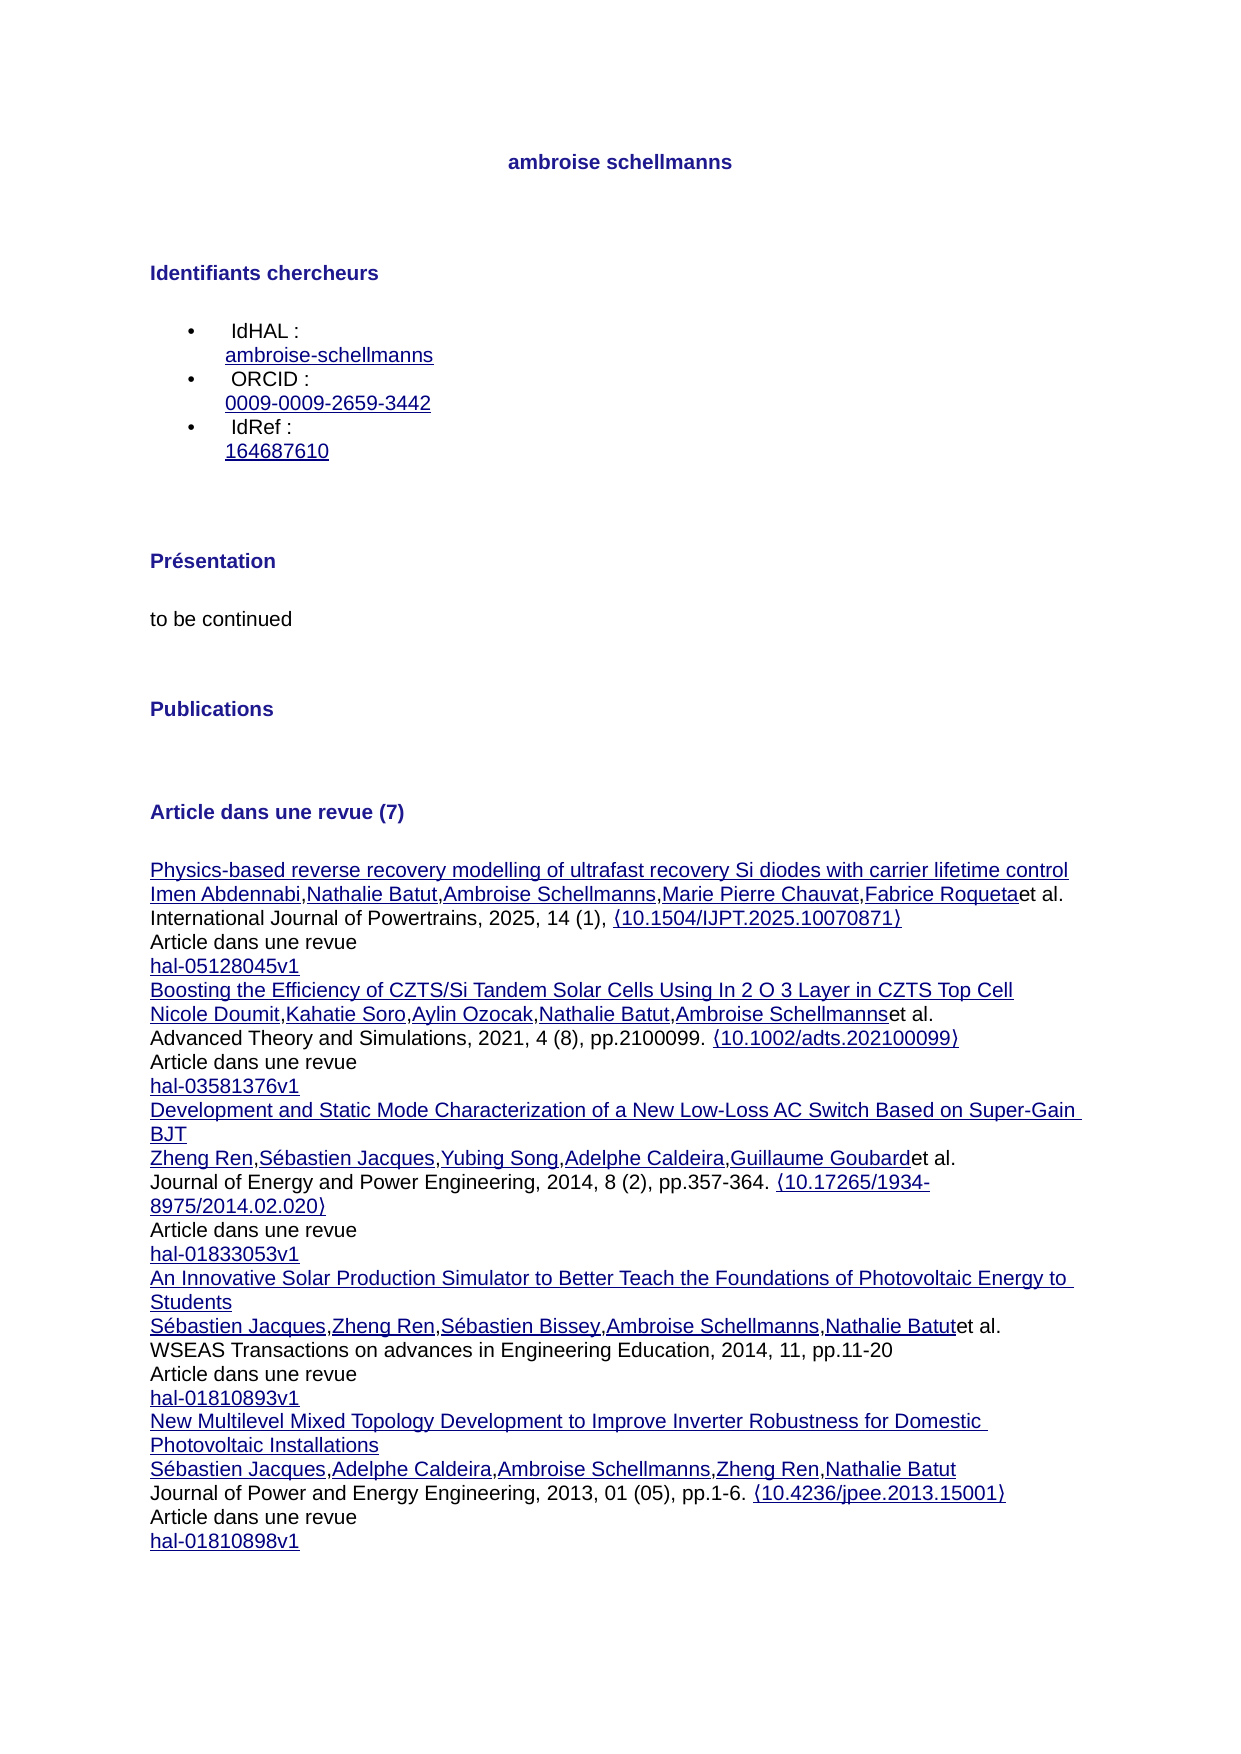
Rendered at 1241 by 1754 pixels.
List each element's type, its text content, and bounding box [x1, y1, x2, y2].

table_cell Boosting the Efficiency of CZTS/Si Tandem Solar Cells Using In 2 O 3 Layer in CZTS Top Cell Nicole Doumit,Kahatie Soro,Aylin Ozocak,Nathalie Batut,Ambroise Schellmannset al. Advanced Theory and Simulations, 2021, 4 (8), pp.2100099. ⟨10.1002/adts.202100099⟩ Article dans une revue hal-03581376v1 [150, 978, 1090, 1098]
list ORCID : [187, 367, 1090, 391]
subtitle Article dans une revue (7) [150, 800, 1090, 824]
list IdHAL : [187, 319, 1090, 343]
list ambroise-schellmanns [187, 343, 1090, 367]
subtitle Présentation [150, 549, 1090, 573]
table_cell An Innovative Solar Production Simulator to Better Teach the Foundations of Photovoltaic Energy to Students Sébastien Jacques,Zheng Ren,Sébastien Bissey,Ambroise Schellmanns,Nathalie Batutet al. WSEAS Transactions on advances in Engineering Education, 2014, 11, pp.11-20 Article dans une revue hal-01810893v1 [150, 1266, 1090, 1409]
subtitle Publications [150, 697, 1090, 721]
list 164687610 [187, 438, 1090, 462]
table_cell Development and Static Mode Characterization of a New Low-Loss AC Switch Based on Super-Gain BJT Zheng Ren,Sébastien Jacques,Yubing Song,Adelphe Caldeira,Guillaume Goubardet al. Journal of Energy and Power Engineering, 2014, 8 (2), pp.357-364. ⟨10.17265/1934-8975/2014.02.020⟩ Article dans une revue hal-01833053v1 [150, 1098, 1090, 1266]
table_cell New Multilevel Mixed Topology Development to Improve Inverter Robustness for Domestic Photovoltaic Installations Sébastien Jacques,Adelphe Caldeira,Ambroise Schellmanns,Zheng Ren,Nathalie Batut Journal of Power and Energy Engineering, 2013, 01 (05), pp.1-6. ⟨10.4236/jpee.2013.15001⟩ Article dans une revue hal-01810898v1 [150, 1409, 1090, 1553]
subtitle Identifiants chercheurs [150, 260, 1090, 284]
list IdRef : [187, 414, 1090, 438]
subtitle ambroise schellmanns [150, 150, 1090, 174]
text to be continued [150, 607, 1090, 631]
table_header Physics-based reverse recovery modelling of ultrafast recovery Si diodes with carrier lifetime control Imen Abdennabi,Nathalie Batut,Ambroise Schellmanns,Marie Pierre Chauvat,Fabrice Roquetaet al. International Journal of Powertrains, 2025, 14 (1), ⟨10.1504/IJPT.2025.10070871⟩ Article dans une revue hal-05128045v1 [150, 858, 1090, 978]
list 0009-0009-2659-3442 [187, 391, 1090, 414]
